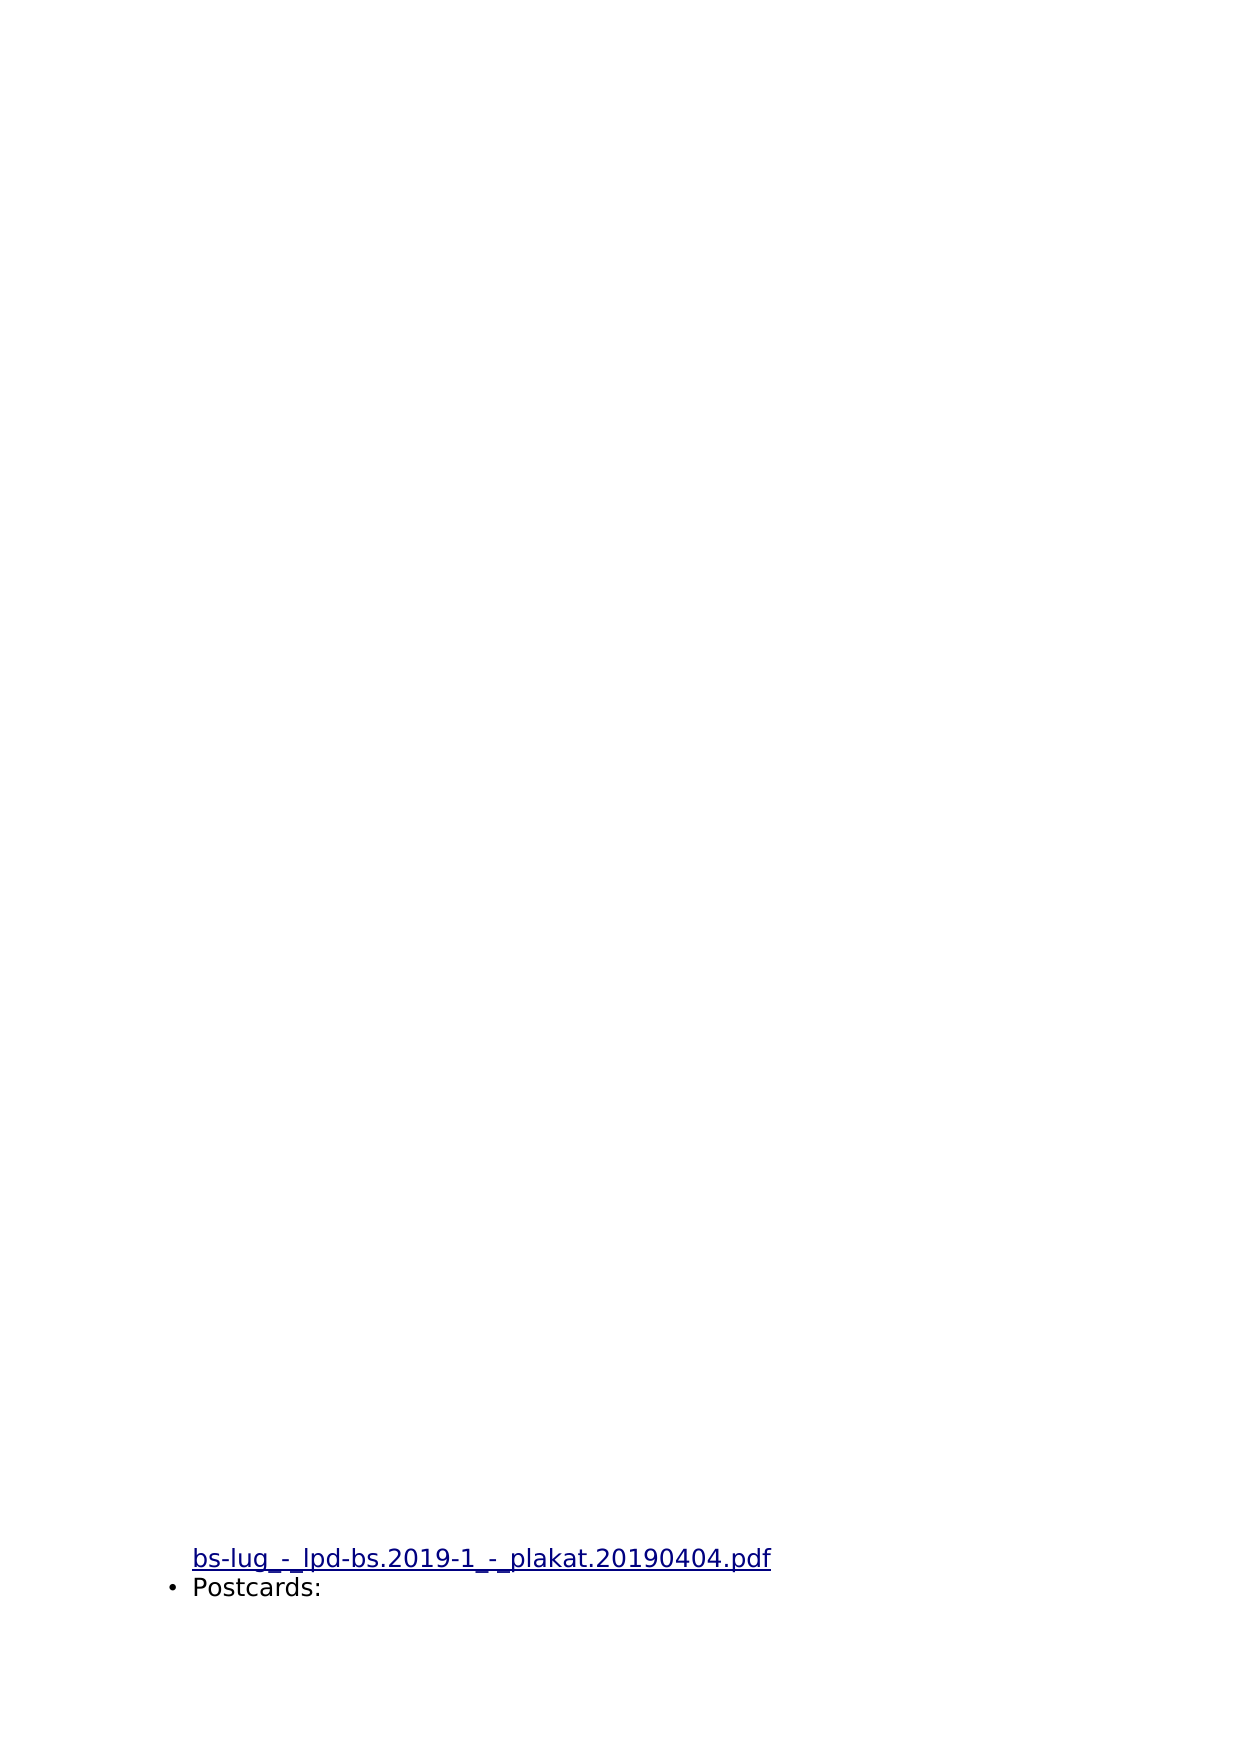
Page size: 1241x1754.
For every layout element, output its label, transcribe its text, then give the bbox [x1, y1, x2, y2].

list Postcards: [177, 1573, 1122, 1602]
list bs-lug_-_lpd-bs.2019-1_-_plakat.20190404.pdf [177, 118, 1122, 1573]
